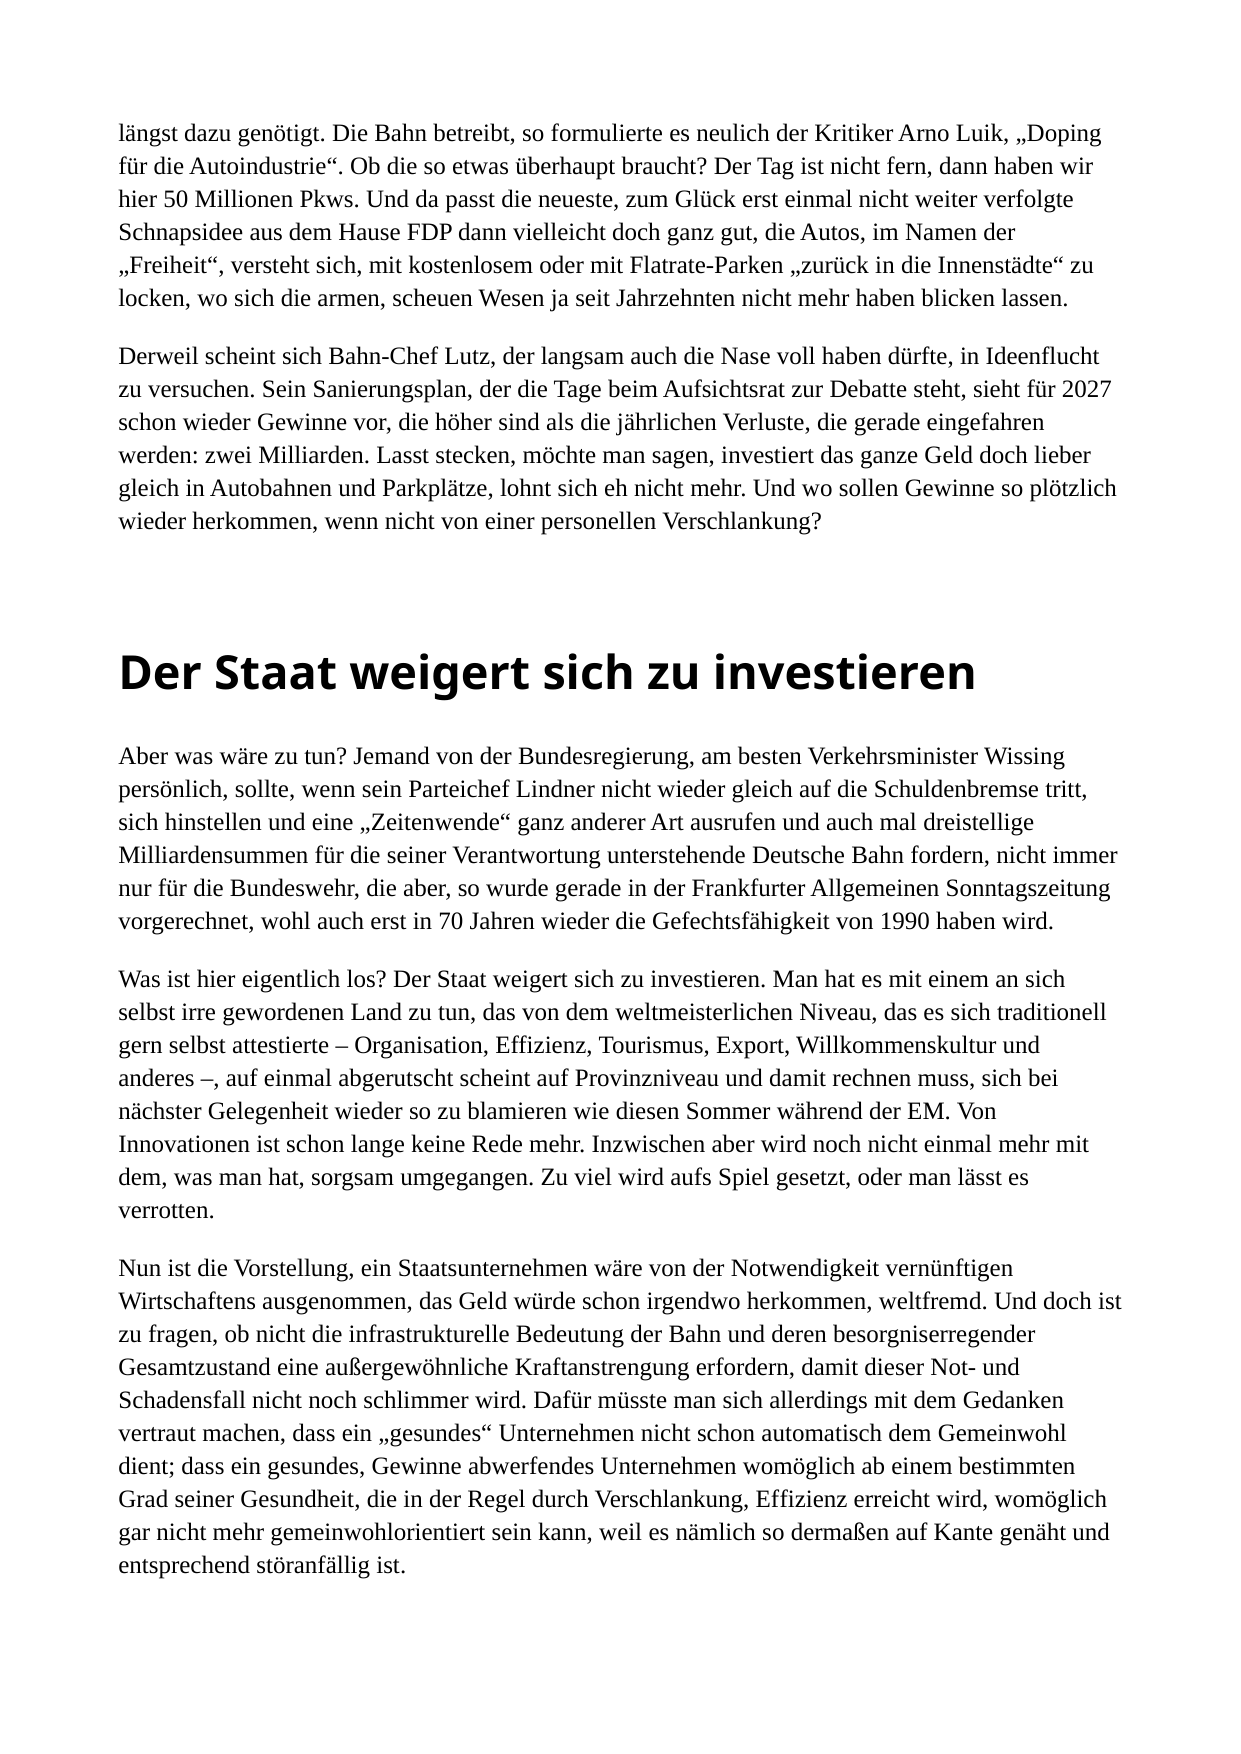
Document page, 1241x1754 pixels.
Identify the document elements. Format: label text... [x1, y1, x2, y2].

text Nun ist die Vorstellung, ein Staatsunternehmen wäre von der Notwendigkeit vernünftigen Wirtschaftens ausgenommen, das Geld würde schon irgendwo herkommen, weltfremd. Und doch ist zu fragen, ob nicht die infrastrukturelle Bedeutung der Bahn und deren besorgniserregender Gesamtzustand eine au­ßer­gewöhnliche Kraftanstrengung erfordern, damit dieser Not- und Schadensfall nicht noch schlimmer wird. Dafür müsste man sich allerdings mit dem Gedanken vertraut machen, dass ein „gesundes“ Unternehmen nicht schon automatisch dem Gemeinwohl dient; dass ein gesundes, Gewinne abwerfendes Unternehmen womöglich ab einem bestimmten Grad seiner Gesundheit, die in der Regel durch Verschlankung, Ef­fizienz erreicht wird, womöglich gar nicht mehr gemeinwohlorientiert sein kann, weil es nämlich so dermaßen auf Kante genäht und entsprechend störanfällig ist. [118, 1253, 1122, 1579]
subtitle Der Staat weigert sich zu investieren [118, 639, 1122, 703]
text Was ist hier eigentlich los? Der Staat weigert sich zu investieren. Man hat es mit einem an sich selbst irre gewordenen Land zu tun, das von dem weltmeister­lichen Niveau, das es sich traditionell gern selbst attestierte – Organisation, Effizienz, Tourismus, Export, Willkommenskultur und anderes –, auf einmal abgerutscht scheint auf Provinzniveau und damit rechnen muss, sich bei nächster Gelegenheit wieder so zu blamieren wie diesen Sommer während der EM. Von Innovationen ist schon lange keine Rede mehr. Inzwischen aber wird noch nicht einmal mehr mit dem, was man hat, sorgsam umgegangen. Zu viel wird aufs Spiel gesetzt, oder man lässt es verrotten. [118, 964, 1122, 1224]
text Aber was wäre zu tun? Jemand von der Bundesregierung, am besten Verkehrsminister Wissing persönlich, sollte, wenn sein Parteichef Lindner nicht wieder gleich auf die Schuldenbremse tritt, sich hinstellen und eine „Zeitenwende“ ganz anderer Art ausrufen und auch mal dreistellige Milliardensummen für die seiner Verantwortung unterstehende Deutsche Bahn fordern, nicht immer nur für die Bundeswehr, die aber, so wurde gerade in der Frankfurter Allgemeinen Sonntagszeitung vorgerechnet, wohl auch erst in 70 Jahren wieder die Gefechtsfähigkeit von 1990 haben wird. [118, 741, 1122, 934]
text längst dazu genötigt. Die Bahn betreibt, so formulierte es neulich der Kritiker Arno Luik, „Doping für die Autoindustrie“. Ob die so etwas überhaupt braucht? Der Tag ist nicht fern, dann haben wir hier 50 Millionen Pkws. Und da passt die neueste, zum Glück erst einmal nicht weiter verfolgte Schnapsidee aus dem Hause FDP dann vielleicht doch ganz gut, die Autos, im Namen der „Freiheit“, versteht sich, mit kostenlosem oder mit Flatrate-Parken „zurück in die Innenstädte“ zu locken, wo sich die armen, scheuen Wesen ja seit Jahrzehnten nicht mehr haben blicken lassen. [118, 118, 1122, 312]
text Derweil scheint sich Bahn-Chef Lutz, der langsam auch die Nase voll haben dürfte, in Ideenflucht zu versuchen. Sein Sanierungsplan, der die Tage beim Aufsichtsrat zur Debatte steht, sieht für 2027 schon wieder Gewinne vor, die höher sind als die jährlichen Verluste, die gerade eingefahren werden: zwei Milliarden. Lasst stecken, möchte man sagen, investiert das ganze Geld doch lieber gleich in Autobahnen und Parkplätze, lohnt sich eh nicht mehr. Und wo sollen Gewinne so plötzlich wieder her­kommen, wenn nicht von einer per­so­nellen Verschlankung? [118, 341, 1122, 535]
